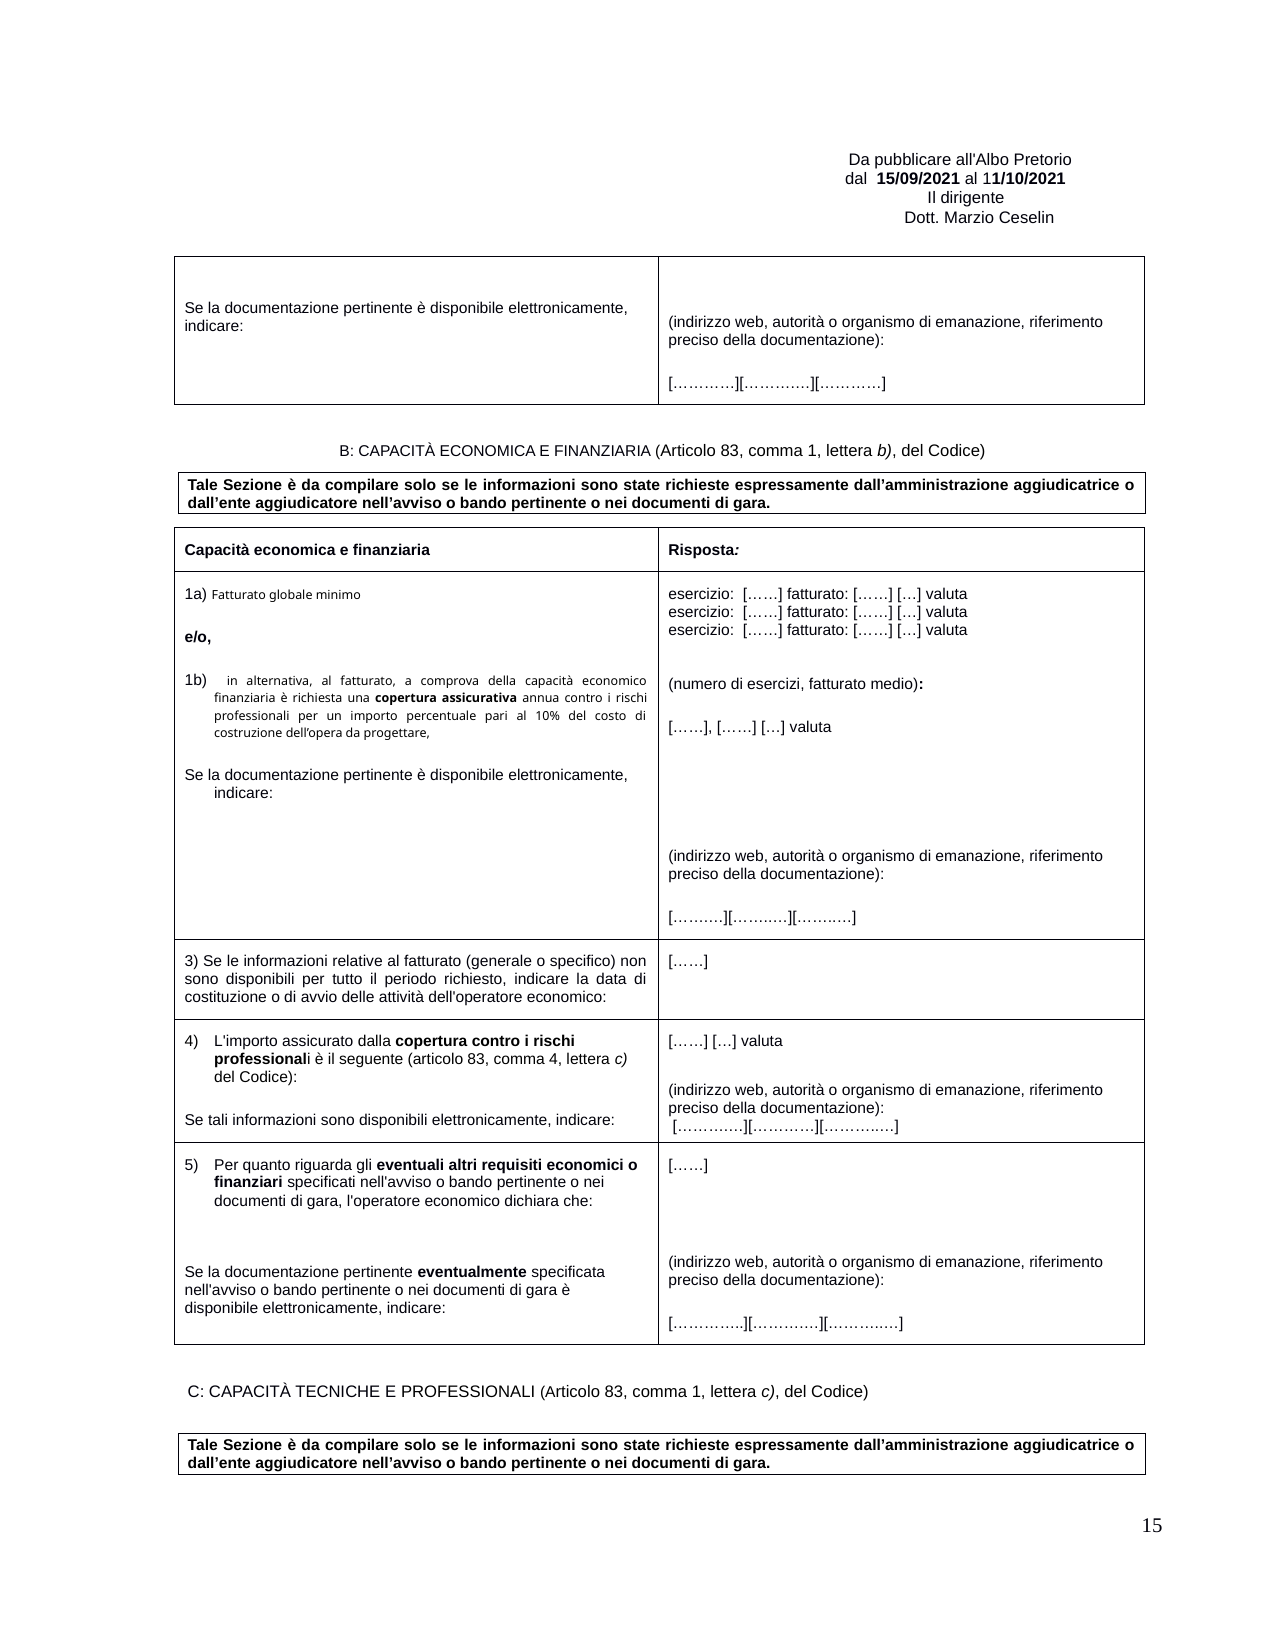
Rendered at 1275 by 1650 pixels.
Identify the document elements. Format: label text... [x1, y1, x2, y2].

table_cell 3) Se le informazioni relative al fatturato (generale o specifico) non sono disponibili per tutto il periodo richiesto, indicare la data di costituzione o di avvio delle attività dell'operatore economico: [175, 940, 658, 1018]
table_cell L'importo assicurato dalla copertura contro i rischi professionali è il seguente (articolo 83, comma 4, lettera c) del Codice): Se tali informazioni sono disponibili elettronicamente, indicare: [175, 1020, 658, 1142]
table_cell 1a) Fatturato globale minimo e/o, 1b) in alternativa, al fatturato, a comprova della capacità economico finanziaria è richiesta una copertura assicurativa annua contro i rischi professionali per un importo percentuale pari al 10% del costo di costruzione dell’opera da progettare, Se la documentazione pertinente è disponibile elettronicamente, indicare: [175, 572, 658, 938]
table_cell esercizio: [……] fatturato: [……] […] valuta esercizio: [……] fatturato: [……] […] valuta esercizio: [……] fatturato: [……] […] valuta (numero di esercizi, fatturato medio): [……], [……] […] valuta (indirizzo web, autorità o organismo di emanazione, riferimento preciso della documentazione): […….…][……..…][……..…] [659, 572, 1144, 938]
table_cell [……] [659, 940, 1144, 1018]
table_cell Se la documentazione pertinente è disponibile elettronicamente, indicare: [175, 257, 658, 404]
table_cell [……] […] valuta (indirizzo web, autorità o organismo di emanazione, riferimento preciso della documentazione): [……….…][…………][………..…] [659, 1020, 1144, 1142]
title B: Capacità economica e finanziaria (Articolo 83, comma 1, lettera b), del Codice) [187, 441, 1137, 460]
text Tale Sezione è da compilare solo se le informazioni sono state richieste espressamente dall’amministrazione aggiudicatrice o dall’ente aggiudicatore nell’avviso o bando pertinente o nei documenti di gara. [179, 1434, 1145, 1474]
table_cell Per quanto riguarda gli eventuali altri requisiti economici o finanziari specificati nell'avviso o bando pertinente o nei documenti di gara, l'operatore economico dichiara che: Se la documentazione pertinente eventualmente specificata nell'avviso o bando pertinente o nei documenti di gara è disponibile elettronicamente, indicare: [175, 1143, 658, 1344]
table_cell (indirizzo web, autorità o organismo di emanazione, riferimento preciso della documentazione): […………][……….…][…………] [659, 257, 1144, 404]
title C: Capacità tecniche e professionali (Articolo 83, comma 1, lettera c), del Codice) [187, 1382, 1137, 1401]
table_cell [……] (indirizzo web, autorità o organismo di emanazione, riferimento preciso della documentazione): […………..][……….…][………..…] [659, 1143, 1144, 1344]
text Tale Sezione è da compilare solo se le informazioni sono state richieste espressamente dall’amministrazione aggiudicatrice o dall’ente aggiudicatore nell’avviso o bando pertinente o nei documenti di gara. [179, 473, 1145, 513]
table_header Risposta: [659, 528, 1144, 571]
table_header Capacità economica e finanziaria [175, 528, 658, 571]
